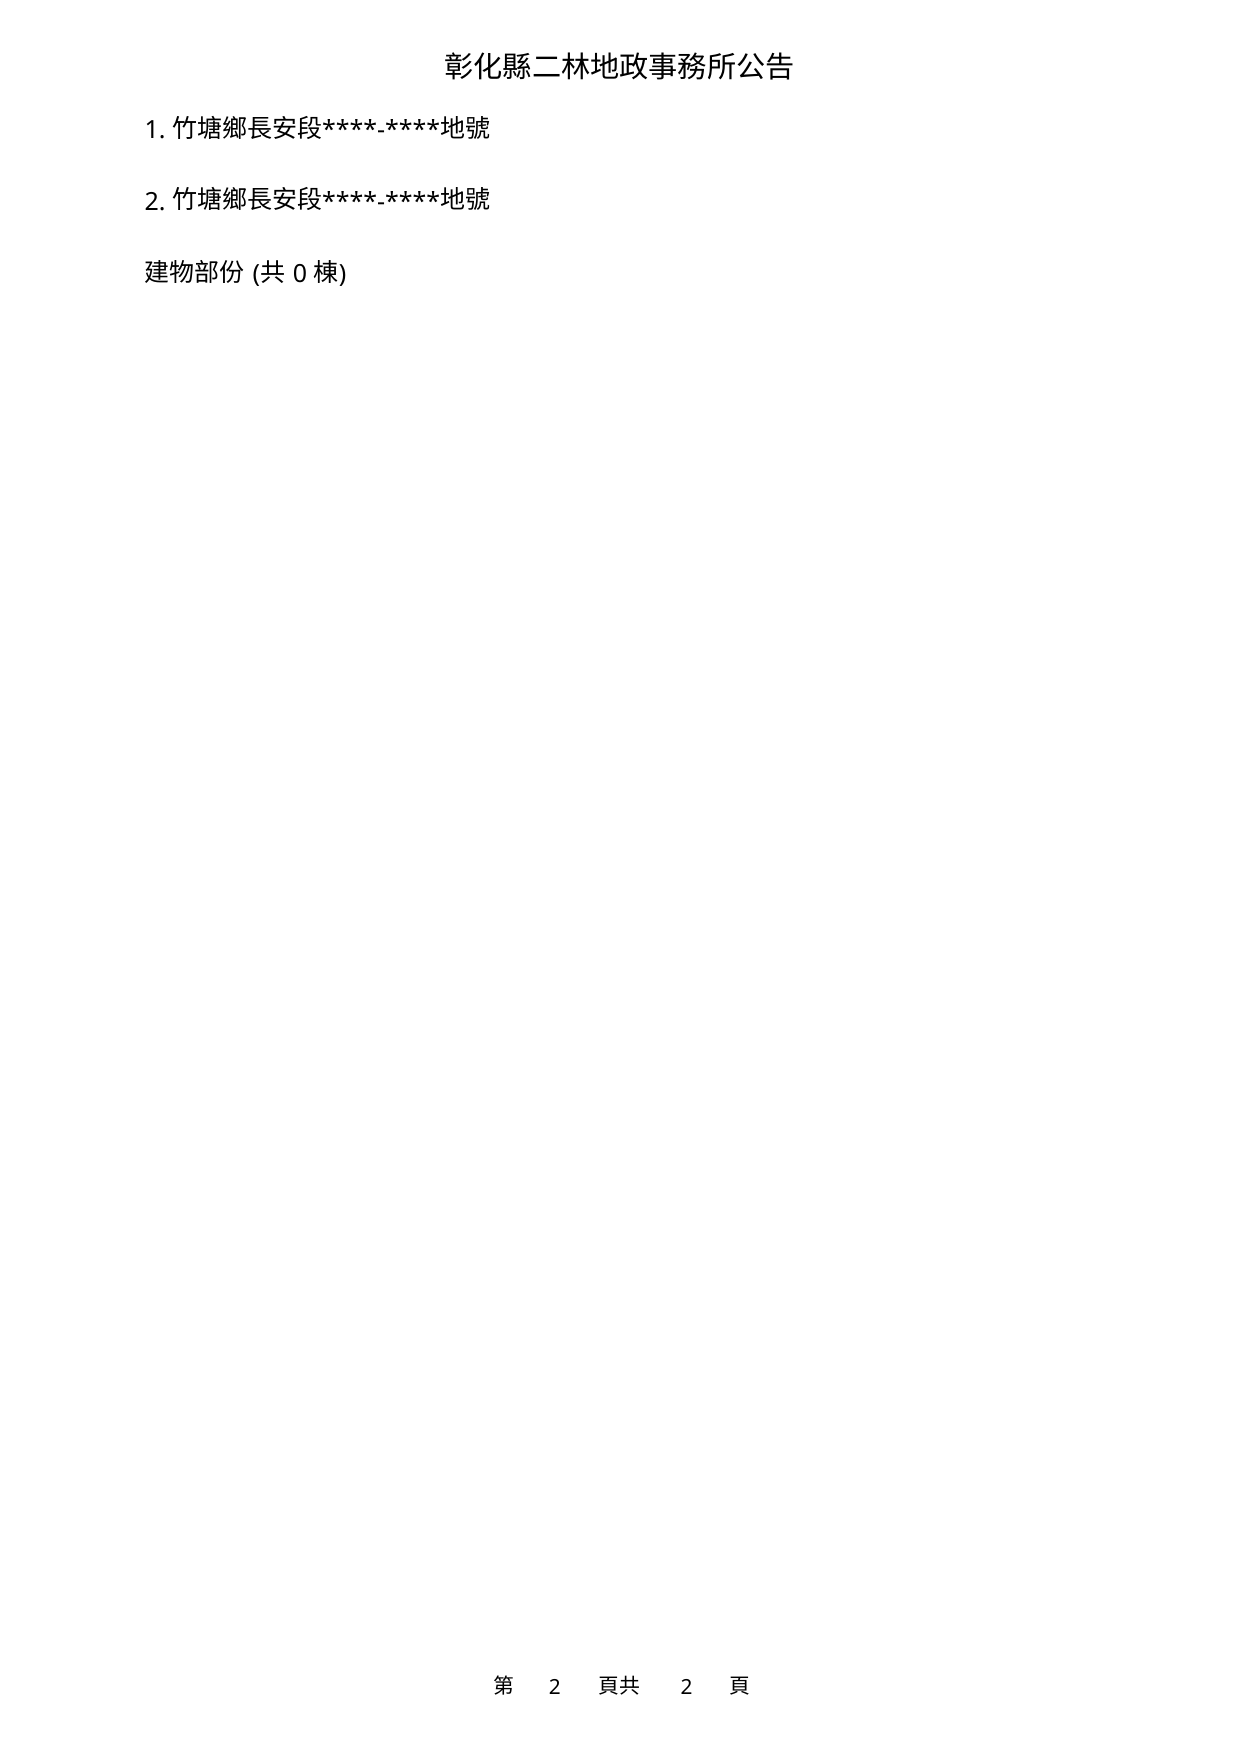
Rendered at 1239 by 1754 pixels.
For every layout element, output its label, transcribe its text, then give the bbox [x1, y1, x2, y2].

table_header [483, 0, 523, 41]
table_cell 頁 [720, 1666, 760, 1707]
table_cell [720, 310, 760, 1666]
table_cell [1177, 239, 1239, 310]
table_cell [585, 310, 653, 1666]
table_header [1177, 0, 1239, 41]
table_cell [0, 166, 62, 238]
table_cell [62, 1666, 483, 1707]
table_header [653, 0, 719, 41]
table_header [62, 0, 483, 41]
table_cell 2. 竹塘鄉長安段****-****地號 [62, 166, 1177, 238]
table_cell 1. 竹塘鄉長安段****-****地號 [62, 95, 1177, 166]
table_cell 頁共 [585, 1666, 653, 1707]
table_cell [1177, 95, 1239, 166]
table_header [585, 0, 653, 41]
table_header [0, 0, 62, 41]
table_cell [62, 310, 483, 1666]
table_cell 2 [524, 1666, 585, 1707]
table_cell 第 [483, 1666, 523, 1707]
table_header [524, 0, 585, 41]
table_cell [0, 310, 62, 1666]
table_cell [1177, 310, 1239, 1666]
table_header [760, 0, 1177, 41]
table_cell [653, 310, 719, 1666]
table_cell [0, 1666, 62, 1707]
table_cell [1177, 41, 1239, 94]
table_cell 建物部份 (共 0 棟) [62, 239, 1177, 310]
table_cell [0, 95, 62, 166]
table_header [720, 0, 760, 41]
table_cell [1177, 1666, 1239, 1707]
table_cell [1177, 166, 1239, 238]
table_cell [483, 310, 523, 1666]
table_cell [524, 310, 585, 1666]
table_cell 2 [653, 1666, 719, 1707]
table_cell [0, 41, 62, 94]
table_cell [760, 310, 1177, 1666]
table_cell [0, 239, 62, 310]
table_cell [760, 1666, 1177, 1707]
table_cell 彰化縣二林地政事務所公告 [62, 41, 1177, 94]
